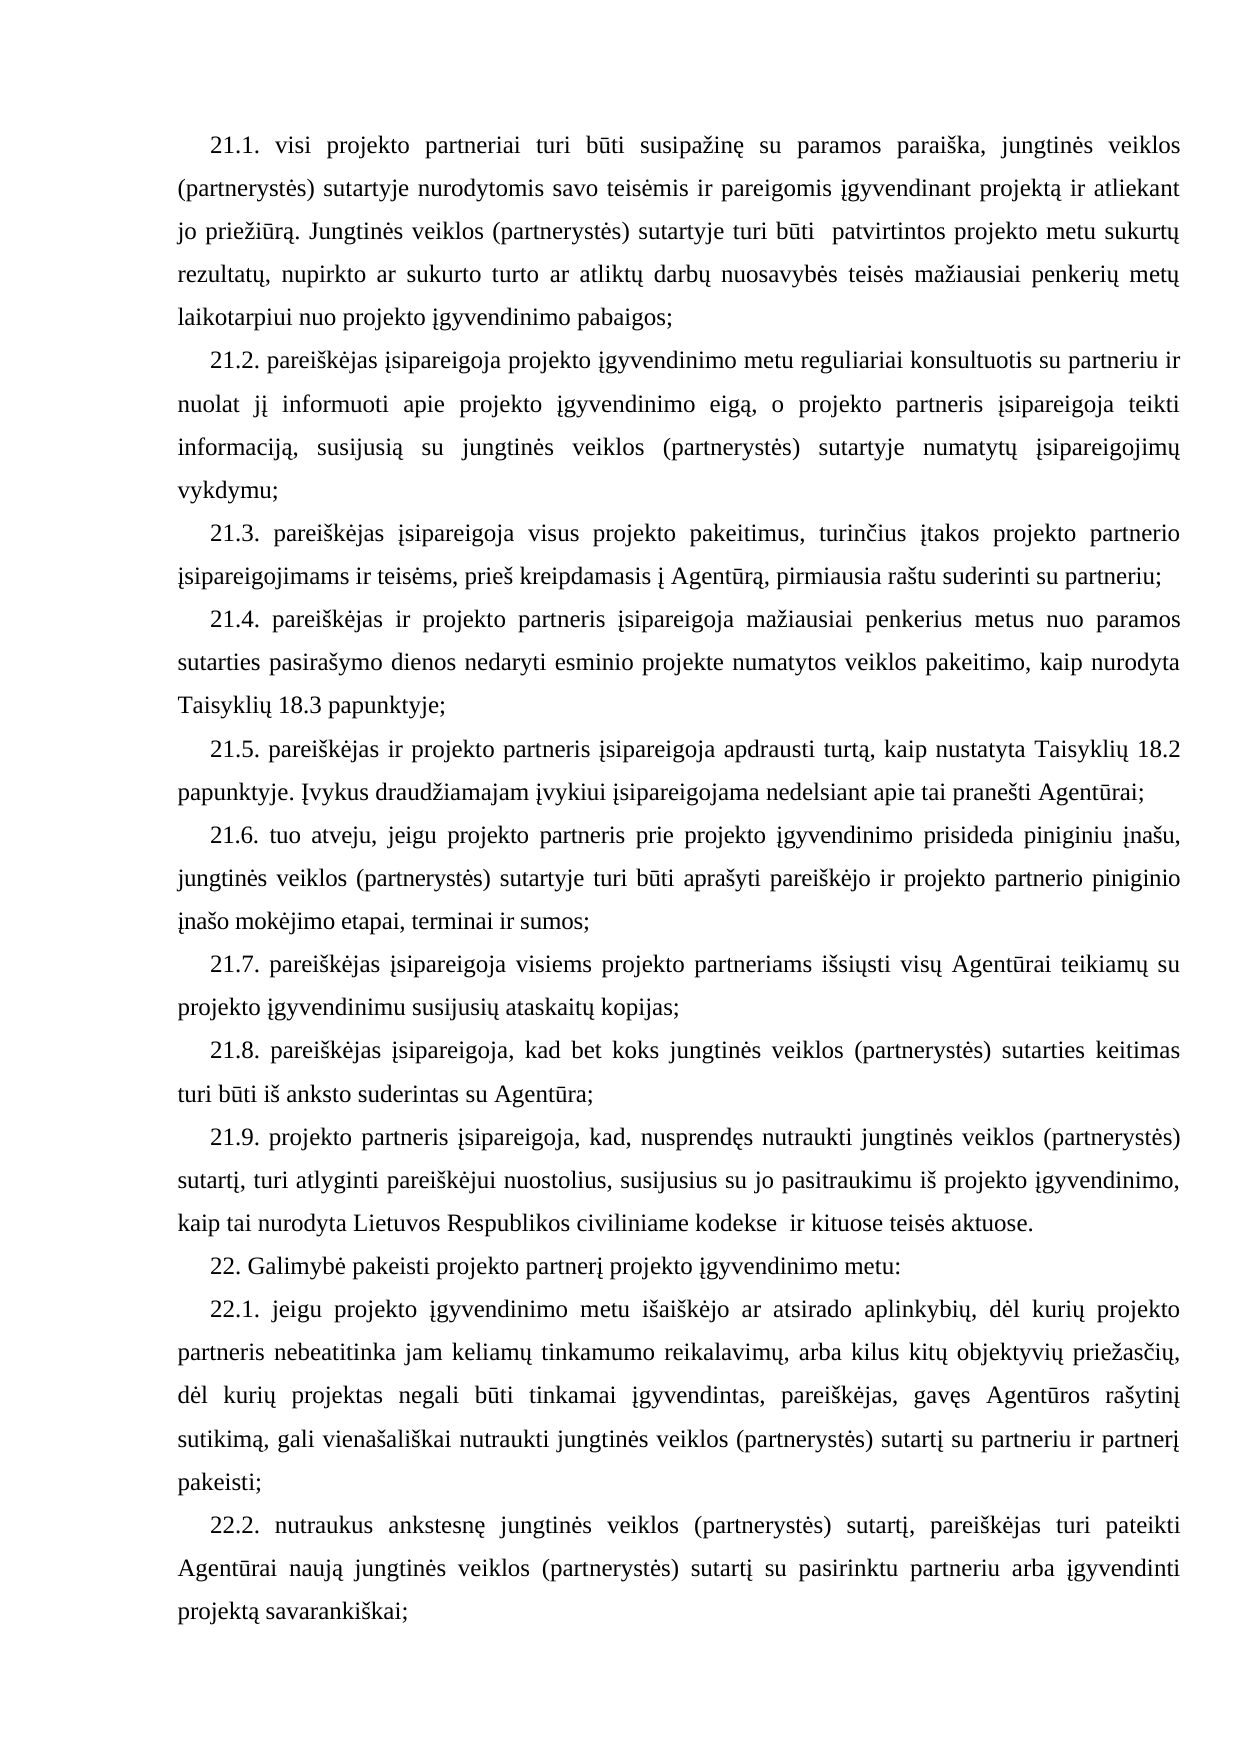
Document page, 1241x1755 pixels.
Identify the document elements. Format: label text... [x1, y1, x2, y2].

text 21.4. pareiškėjas ir projekto partneris įsipareigoja mažiausiai penkerius metus nuo paramos sutarties pasirašymo dienos nedaryti esminio projekte numatytos veiklos pakeitimo, kaip nurodyta Taisyklių 18.3 papunktyje; [177, 604, 1181, 719]
text 22.1. jeigu projekto įgyvendinimo metu išaiškėjo ar atsirado aplinkybių, dėl kurių projekto partneris nebeatitinka jam keliamų tinkamumo reikalavimų, arba kilus kitų objektyvių priežasčių, dėl kurių projektas negali būti tinkamai įgyvendintas, pareiškėjas, gavęs Agentūros rašytinį sutikimą, gali vienašališkai nutraukti jungtinės veiklos (partnerystės) sutartį su partneriu ir partnerį pakeisti; [177, 1294, 1181, 1496]
text 21.5. pareiškėjas ir projekto partneris įsipareigoja apdrausti turtą, kaip nustatyta Taisyklių 18.2 papunktyje. Įvykus draudžiamajam įvykiui įsipareigojama nedelsiant apie tai pranešti Agentūrai; [177, 734, 1181, 806]
text 22. Galimybė pakeisti projekto partnerį projekto įgyvendinimo metu: [177, 1251, 1181, 1280]
text 21.9. projekto partneris įsipareigoja, kad, nusprendęs nutraukti jungtinės veiklos (partnerystės) sutartį, turi atlyginti pareiškėjui nuostolius, susijusius su jo pasitraukimu iš projekto įgyvendinimo, kaip tai nurodyta Lietuvos Respublikos civiliniame kodekse ir kituose teisės aktuose. [177, 1122, 1181, 1237]
text 21.3. pareiškėjas įsipareigoja visus projekto pakeitimus, turinčius įtakos projekto partnerio įsipareigojimams ir teisėms, prieš kreipdamasis į Agentūrą, pirmiausia raštu suderinti su partneriu; [177, 518, 1181, 590]
text 21.7. pareiškėjas įsipareigoja visiems projekto partneriams išsiųsti visų Agentūrai teikiamų su projekto įgyvendinimu susijusių ataskaitų kopijas; [177, 949, 1181, 1021]
text 21.2. pareiškėjas įsipareigoja projekto įgyvendinimo metu reguliariai konsultuotis su partneriu ir nuolat jį informuoti apie projekto įgyvendinimo eigą, o projekto partneris įsipareigoja teikti informaciją, susijusią su jungtinės veiklos (partnerystės) sutartyje numatytų įsipareigojimų vykdymu; [177, 346, 1181, 504]
text 21.8. pareiškėjas įsipareigoja, kad bet koks jungtinės veiklos (partnerystės) sutarties keitimas turi būti iš anksto suderintas su Agentūra; [177, 1036, 1181, 1107]
text 21.6. tuo atveju, jeigu projekto partneris prie projekto įgyvendinimo prisideda piniginiu įnašu, jungtinės veiklos (partnerystės) sutartyje turi būti aprašyti pareiškėjo ir projekto partnerio piniginio įnašo mokėjimo etapai, terminai ir sumos; [177, 820, 1181, 935]
text 21.1. visi projekto partneriai turi būti susipažinę su paramos paraiška, jungtinės veiklos (partnerystės) sutartyje nurodytomis savo teisėmis ir pareigomis įgyvendinant projektą ir atliekant jo priežiūrą. Jungtinės veiklos (partnerystės) sutartyje turi būti patvirtintos projekto metu sukurtų rezultatų, nupirkto ar sukurto turto ar atliktų darbų nuosavybės teisės mažiausiai penkerių metų laikotarpiui nuo projekto įgyvendinimo pabaigos; [177, 130, 1181, 331]
text 22.2. nutraukus ankstesnę jungtinės veiklos (partnerystės) sutartį, pareiškėjas turi pateikti Agentūrai naują jungtinės veiklos (partnerystės) sutartį su pasirinktu partneriu arba įgyvendinti projektą savarankiškai; [177, 1510, 1181, 1625]
